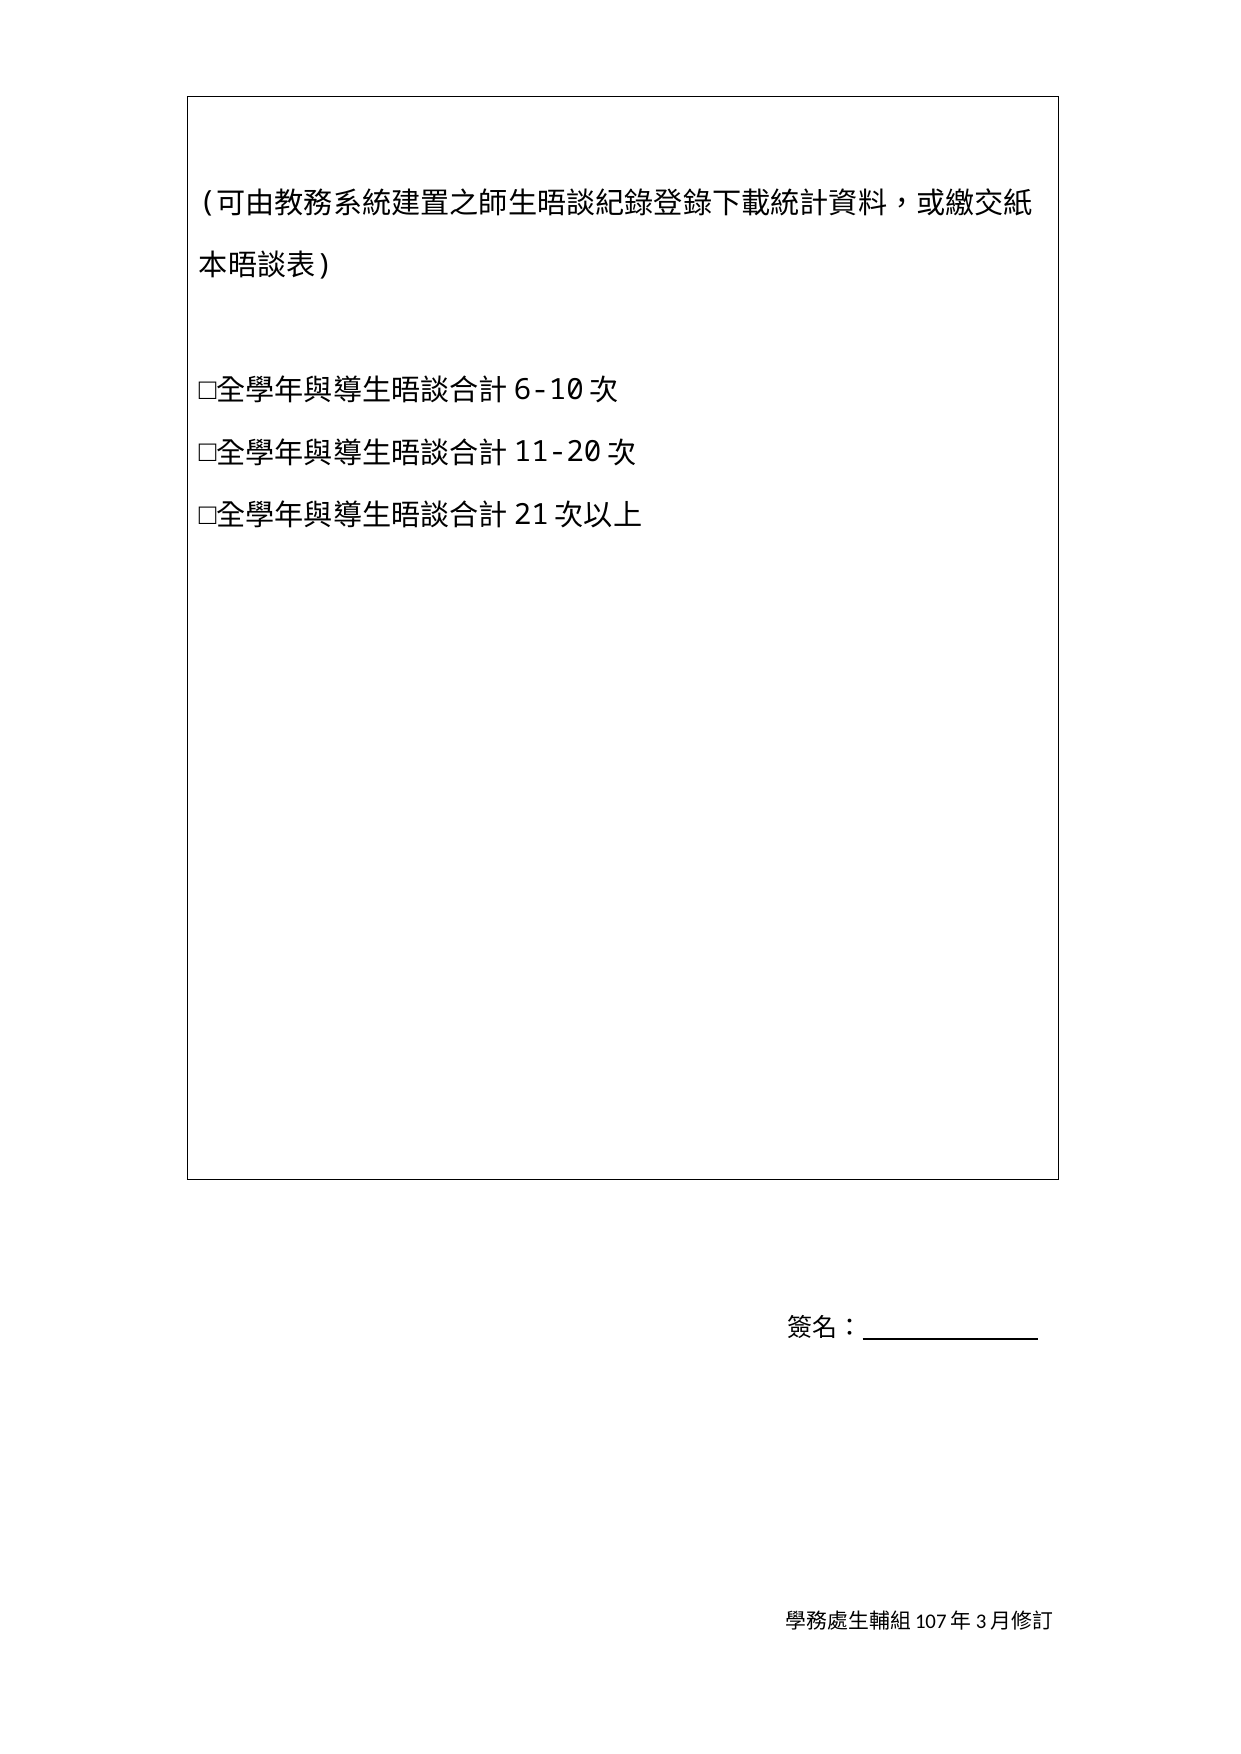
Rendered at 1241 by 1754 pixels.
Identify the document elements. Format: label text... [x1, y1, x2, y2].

table_cell (可由教務系統建置之師生晤談紀錄登錄下載統計資料，或繳交紙本晤談表) □全學年與導生晤談合計6-10次 □全學年與導生晤談合計11-20次 □全學年與導生晤談合計21次以上 [188, 97, 1058, 1178]
text 簽名： [187, 1284, 1053, 1346]
